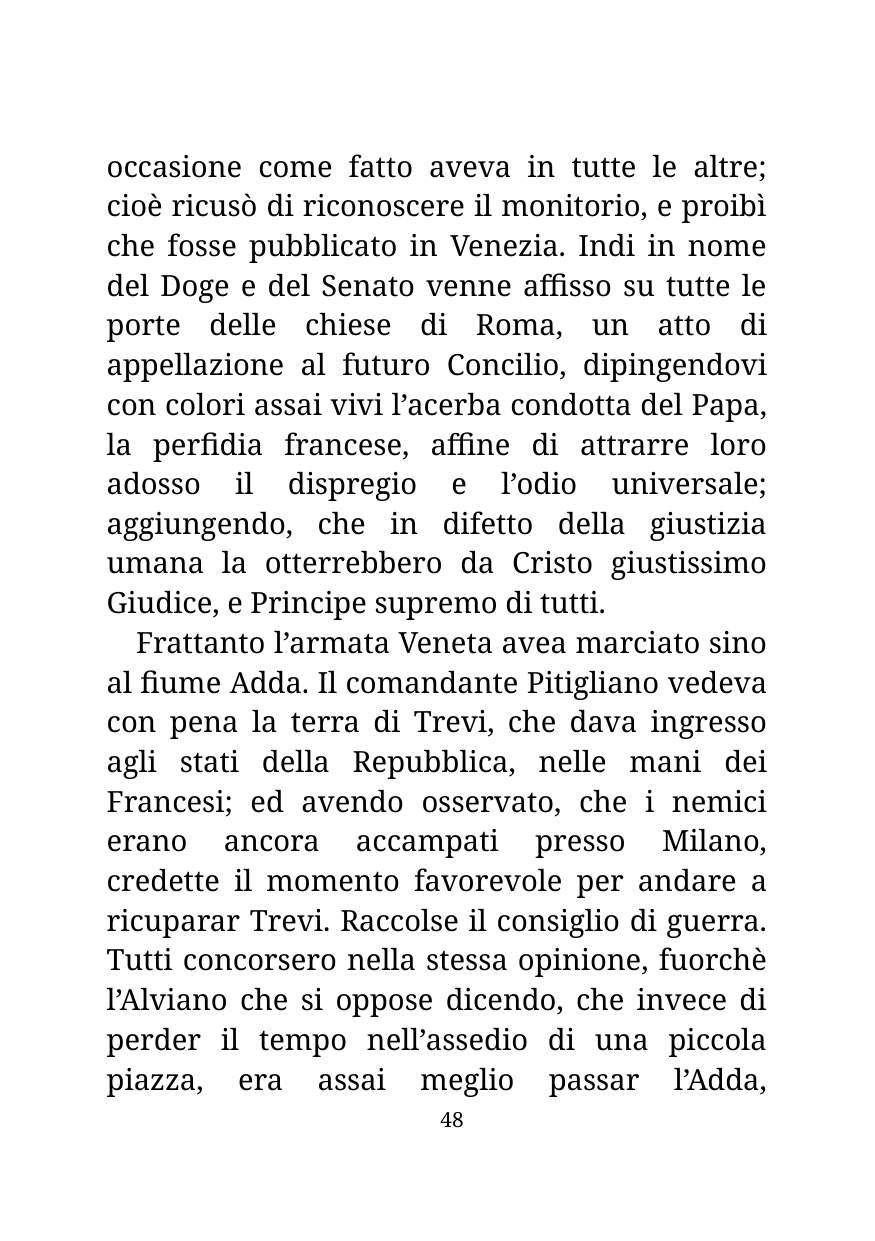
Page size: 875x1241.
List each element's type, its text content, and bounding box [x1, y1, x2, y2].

text occasione come fatto aveva in tutte le altre; cioè ricusò di riconoscere il monitorio, e proibì che fosse pubblicato in Venezia. Indi in nome del Doge e del Senato venne affisso su tutte le porte delle chiese di Roma, un atto di appellazione al futuro Concilio, dipingendovi con colori assai vivi l’acerba condotta del Papa, la perfidia francese, affine di attrarre loro adosso il dispregio e l’odio universale; aggiungendo, che in difetto della giustizia umana la otterrebbero da Cristo giustissimo Giudice, e Principe supremo di tutti. [106, 146, 768, 622]
text Frattanto l’armata Veneta avea marciato sino al fiume Adda. Il comandante Pitigliano vedeva con pena la terra di Trevi, che dava ingresso agli stati della Repubblica, nelle mani dei Francesi; ed avendo osservato, che i nemici erano ancora accampati presso Milano, credette il momento favorevole per andare a ricuparar Trevi. Raccolse il consiglio di guerra. Tutti concorsero nella stessa opinione, fuorchè l’Alviano che si oppose dicendo, che invece di perder il tempo nell’assedio di una piccola piazza, era assai meglio passar l’Adda, [106, 622, 768, 1098]
